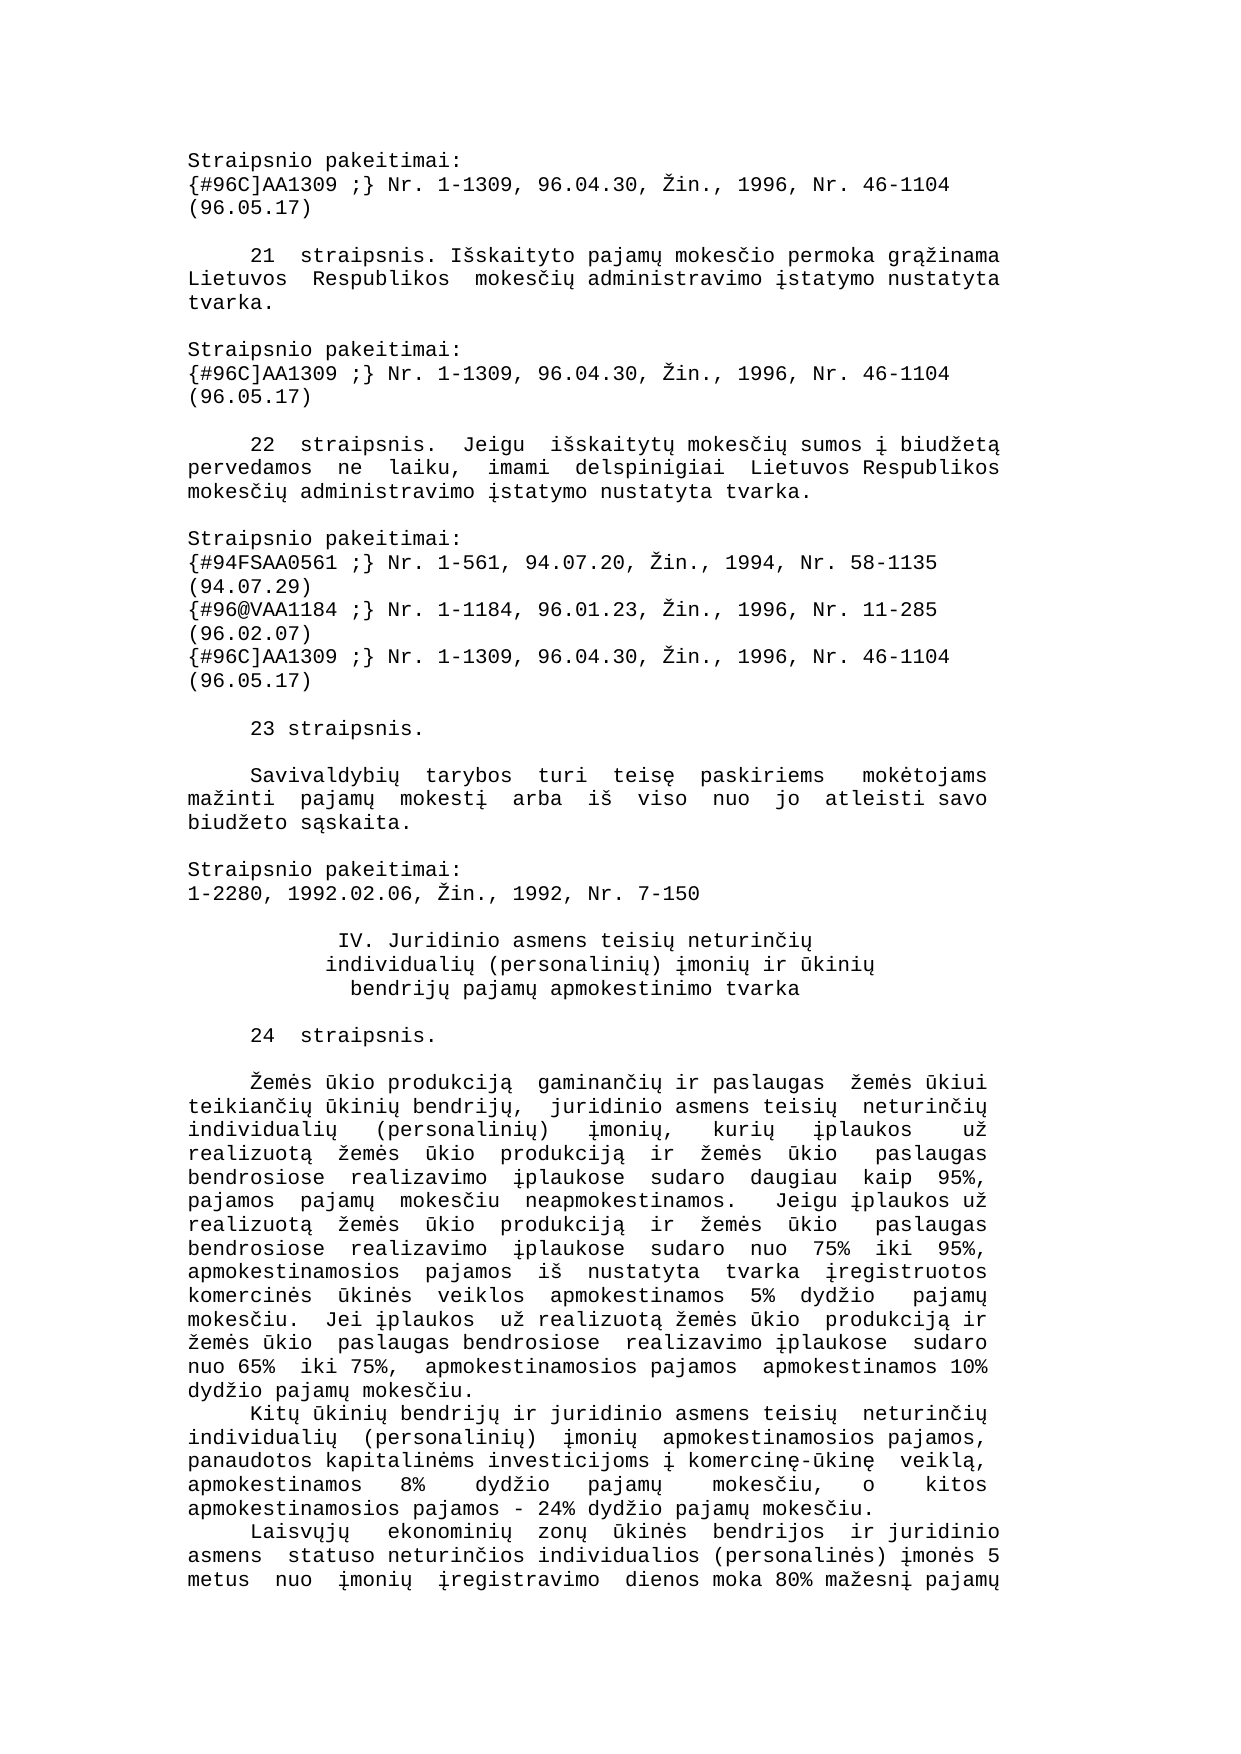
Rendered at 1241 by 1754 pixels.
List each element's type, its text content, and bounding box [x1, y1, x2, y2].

text žemės ūkio paslaugas bendrosiose realizavimo įplaukose sudaro [187, 1332, 1053, 1356]
text metus nuo įmonių įregistravimo dienos moka 80% mažesnį pajamų [187, 1569, 1053, 1592]
text apmokestinamos 8% dydžio pajamų mokesčiu, o kitos [187, 1474, 1053, 1498]
text pervedamos ne laiku, imami delspinigiai Lietuvos Respublikos [187, 457, 1053, 481]
text 23 straipsnis. [187, 717, 1053, 741]
text teikiančių ūkinių bendrijų, juridinio asmens teisių neturinčių [187, 1096, 1053, 1119]
text komercinės ūkinės veiklos apmokestinamos 5% dydžio pajamų [187, 1285, 1053, 1309]
text realizuotą žemės ūkio produkciją ir žemės ūkio paslaugas [187, 1143, 1053, 1167]
text 1-2280, 1992.02.06, Žin., 1992, Nr. 7-150 [187, 883, 1053, 907]
text mokesčių administravimo įstatymo nustatyta tvarka. [187, 481, 1053, 505]
text IV. Juridinio asmens teisių neturinčių [187, 930, 1053, 954]
text individualių (personalinių) įmonių, kurių įplaukos už [187, 1119, 1053, 1143]
text tvarka. [187, 292, 1053, 316]
text Kitų ūkinių bendrijų ir juridinio asmens teisių neturinčių [187, 1403, 1053, 1427]
text 21 straipsnis. Išskaityto pajamų mokesčio permoka grąžinama [187, 244, 1053, 268]
text mokesčiu. Jei įplaukos už realizuotą žemės ūkio produkciją ir [187, 1309, 1053, 1332]
text individualių (personalinių) įmonių ir ūkinių [187, 954, 1053, 978]
text {#96C]AA1309 ;} Nr. 1-1309, 96.04.30, Žin., 1996, Nr. 46-1104 (96.05.17) [187, 647, 1053, 694]
text Laisvųjų ekonominių zonų ūkinės bendrijos ir juridinio [187, 1521, 1053, 1545]
text bendrijų pajamų apmokestinimo tvarka [187, 978, 1053, 1001]
text mažinti pajamų mokestį arba iš viso nuo jo atleisti savo [187, 788, 1053, 812]
text nuo 65% iki 75%, apmokestinamosios pajamos apmokestinamos 10% [187, 1356, 1053, 1379]
text Straipsnio pakeitimai: [187, 859, 1053, 883]
text individualių (personalinių) įmonių apmokestinamosios pajamos, [187, 1427, 1053, 1451]
text Savivaldybių tarybos turi teisę paskiriems mokėtojams [187, 765, 1053, 788]
text {#96C]AA1309 ;} Nr. 1-1309, 96.04.30, Žin., 1996, Nr. 46-1104 (96.05.17) [187, 363, 1053, 410]
text bendrosiose realizavimo įplaukose sudaro nuo 75% iki 95%, [187, 1238, 1053, 1261]
text bendrosiose realizavimo įplaukose sudaro daugiau kaip 95%, [187, 1167, 1053, 1190]
text Straipsnio pakeitimai: [187, 150, 1053, 174]
text 24 straipsnis. [187, 1025, 1053, 1048]
text biudžeto sąskaita. [187, 812, 1053, 836]
text Straipsnio pakeitimai: [187, 528, 1053, 552]
text panaudotos kapitalinėms investicijoms į komercinę-ūkinę veiklą, [187, 1451, 1053, 1474]
text pajamos pajamų mokesčiu neapmokestinamos. Jeigu įplaukos už [187, 1190, 1053, 1214]
text apmokestinamosios pajamos - 24% dydžio pajamų mokesčiu. [187, 1498, 1053, 1521]
text apmokestinamosios pajamos iš nustatyta tvarka įregistruotos [187, 1261, 1053, 1285]
text realizuotą žemės ūkio produkciją ir žemės ūkio paslaugas [187, 1214, 1053, 1238]
text Lietuvos Respublikos mokesčių administravimo įstatymo nustatyta [187, 268, 1053, 292]
text {#96@VAA1184 ;} Nr. 1-1184, 96.01.23, Žin., 1996, Nr. 11-285 (96.02.07) [187, 599, 1053, 647]
text {#94FSAA0561 ;} Nr. 1-561, 94.07.20, Žin., 1994, Nr. 58-1135 (94.07.29) [187, 552, 1053, 599]
text asmens statuso neturinčios individualios (personalinės) įmonės 5 [187, 1545, 1053, 1569]
text Straipsnio pakeitimai: [187, 339, 1053, 363]
text 22 straipsnis. Jeigu išskaitytų mokesčių sumos į biudžetą [187, 434, 1053, 457]
text dydžio pajamų mokesčiu. [187, 1379, 1053, 1403]
text {#96C]AA1309 ;} Nr. 1-1309, 96.04.30, Žin., 1996, Nr. 46-1104 (96.05.17) [187, 174, 1053, 221]
text Žemės ūkio produkciją gaminančių ir paslaugas žemės ūkiui [187, 1072, 1053, 1096]
